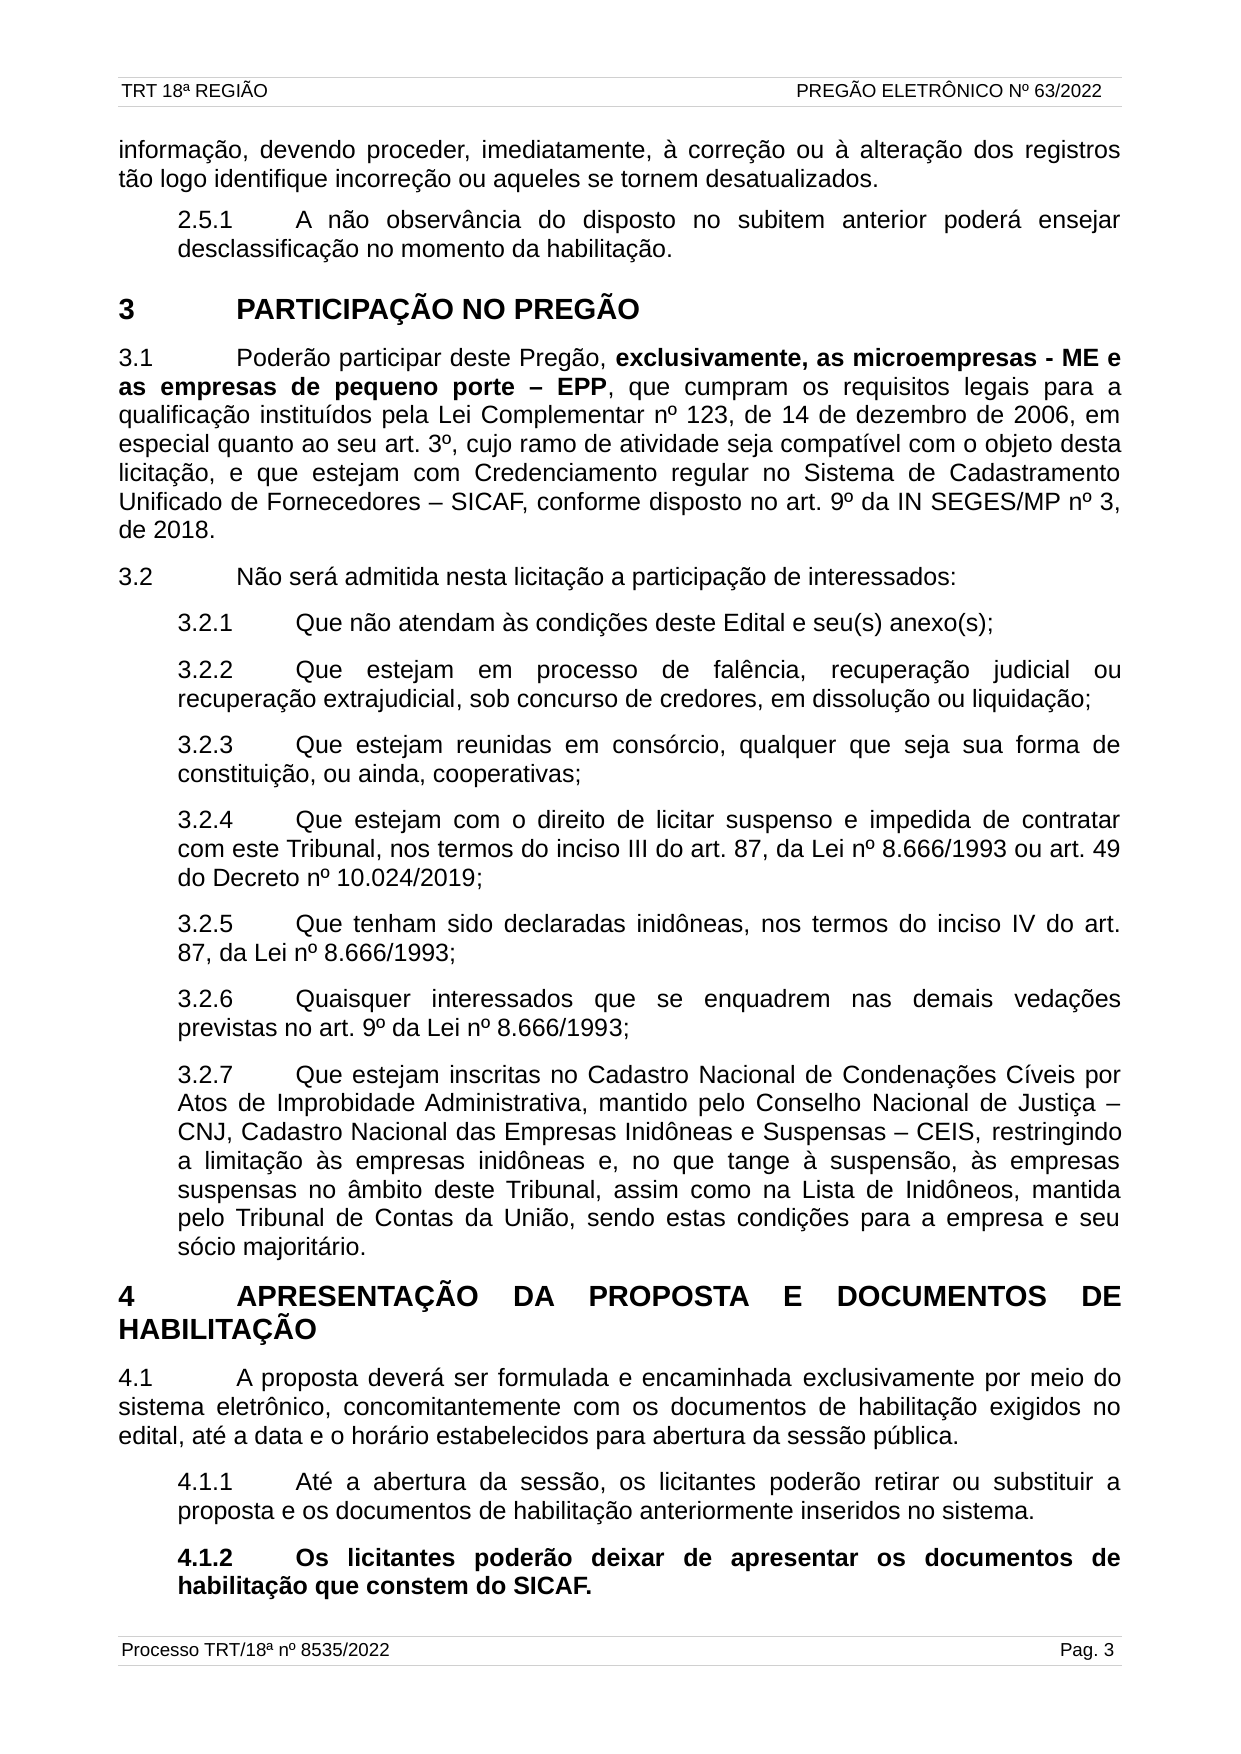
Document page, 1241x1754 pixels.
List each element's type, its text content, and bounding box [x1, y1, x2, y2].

text 3.1 Poderão participar deste Pregão, exclusivamente, as microempresas - ME e as empresas de pequeno porte – EPP, que cumpram os requisitos legais para a qualificação instituídos pela Lei Complementar nº 123, de 14 de dezembro de 2006, em especial quanto ao seu art. 3º, cujo ramo de atividade seja compatível com o objeto desta licitação, e que estejam com Credenciamento regular no Sistema de Cadastramento Unificado de Fornecedores – SICAF, conforme disposto no art. 9º da IN SEGES/MP nº 3, de 2018. [118, 343, 1122, 544]
text 4.1 A proposta deverá ser formulada e encaminhada exclusivamente por meio do sistema eletrônico, concomitantemente com os documentos de habilitação exigidos no edital, até a data e o horário estabelecidos para abertura da sessão pública. [118, 1363, 1122, 1450]
list 4.1.1 Até a abertura da sessão, os licitantes poderão retirar ou substituir a proposta e os documentos de habilitação anteriormente inseridos no sistema. [177, 1467, 1122, 1525]
text 3.2.5 Que tenham sido declaradas inidôneas, nos termos do inciso IV do art. 87, da Lei nº 8.666/1993; [177, 909, 1122, 967]
text 3.2 Não será admitida nesta licitação a participação de interessados: [118, 562, 1122, 591]
text 3.2.7 Que estejam inscritas no Cadastro Nacional de Condenações Cíveis por Atos de Improbidade Administrativa, mantido pelo Conselho Nacional de Justiça – CNJ, Cadastro Nacional das Empresas Inidôneas e Suspensas – CEIS, restringindo a limitação às empresas inidôneas e, no que tange à suspensão, às empresas suspensas no âmbito deste Tribunal, assim como na Lista de Inidôneos, mantida pelo Tribunal de Contas da União, sendo estas condições para a empresa e seu sócio majoritário. [177, 1060, 1122, 1261]
text 3.2.4 Que estejam com o direito de licitar suspenso e impedida de contratar com este Tribunal, nos termos do inciso III do art. 87, da Lei nº 8.666/1993 ou art. 49 do Decreto nº 10.024/2019; [177, 805, 1122, 892]
text 3.2.1 Que não atendam às condições deste Edital e seu(s) anexo(s); [177, 608, 1122, 637]
text 2.5.1 A não observância do disposto no subitem anterior poderá ensejar desclassificação no momento da habilitação. [177, 205, 1122, 262]
list 4.1.2 Os licitantes poderão deixar de apresentar os documentos de habilitação que constem do SICAF. [177, 1543, 1122, 1600]
text 4 APRESENTAÇÃO DA PROPOSTA E DOCUMENTOS DE HABILITAÇÃO [118, 1279, 1122, 1346]
text informação, devendo proceder, imediatamente, à correção ou à alteração dos registros tão logo identifique incorreção ou aqueles se tornem desatualizados. [118, 136, 1122, 193]
text 3.2.3 Que estejam reunidas em consórcio, qualquer que seja sua forma de constituição, ou ainda, cooperativas; [177, 730, 1122, 788]
text 3.2.6 Quaisquer interessados que se enquadrem nas demais vedações previstas no art. 9º da Lei nº 8.666/1993; [177, 984, 1122, 1042]
text 3 PARTICIPAÇÃO NO PREGÃO [118, 292, 1122, 325]
text 3.2.2 Que estejam em processo de falência, recuperação judicial ou recuperação extrajudicial, sob concurso de credores, em dissolução ou liquidação; [177, 655, 1122, 712]
